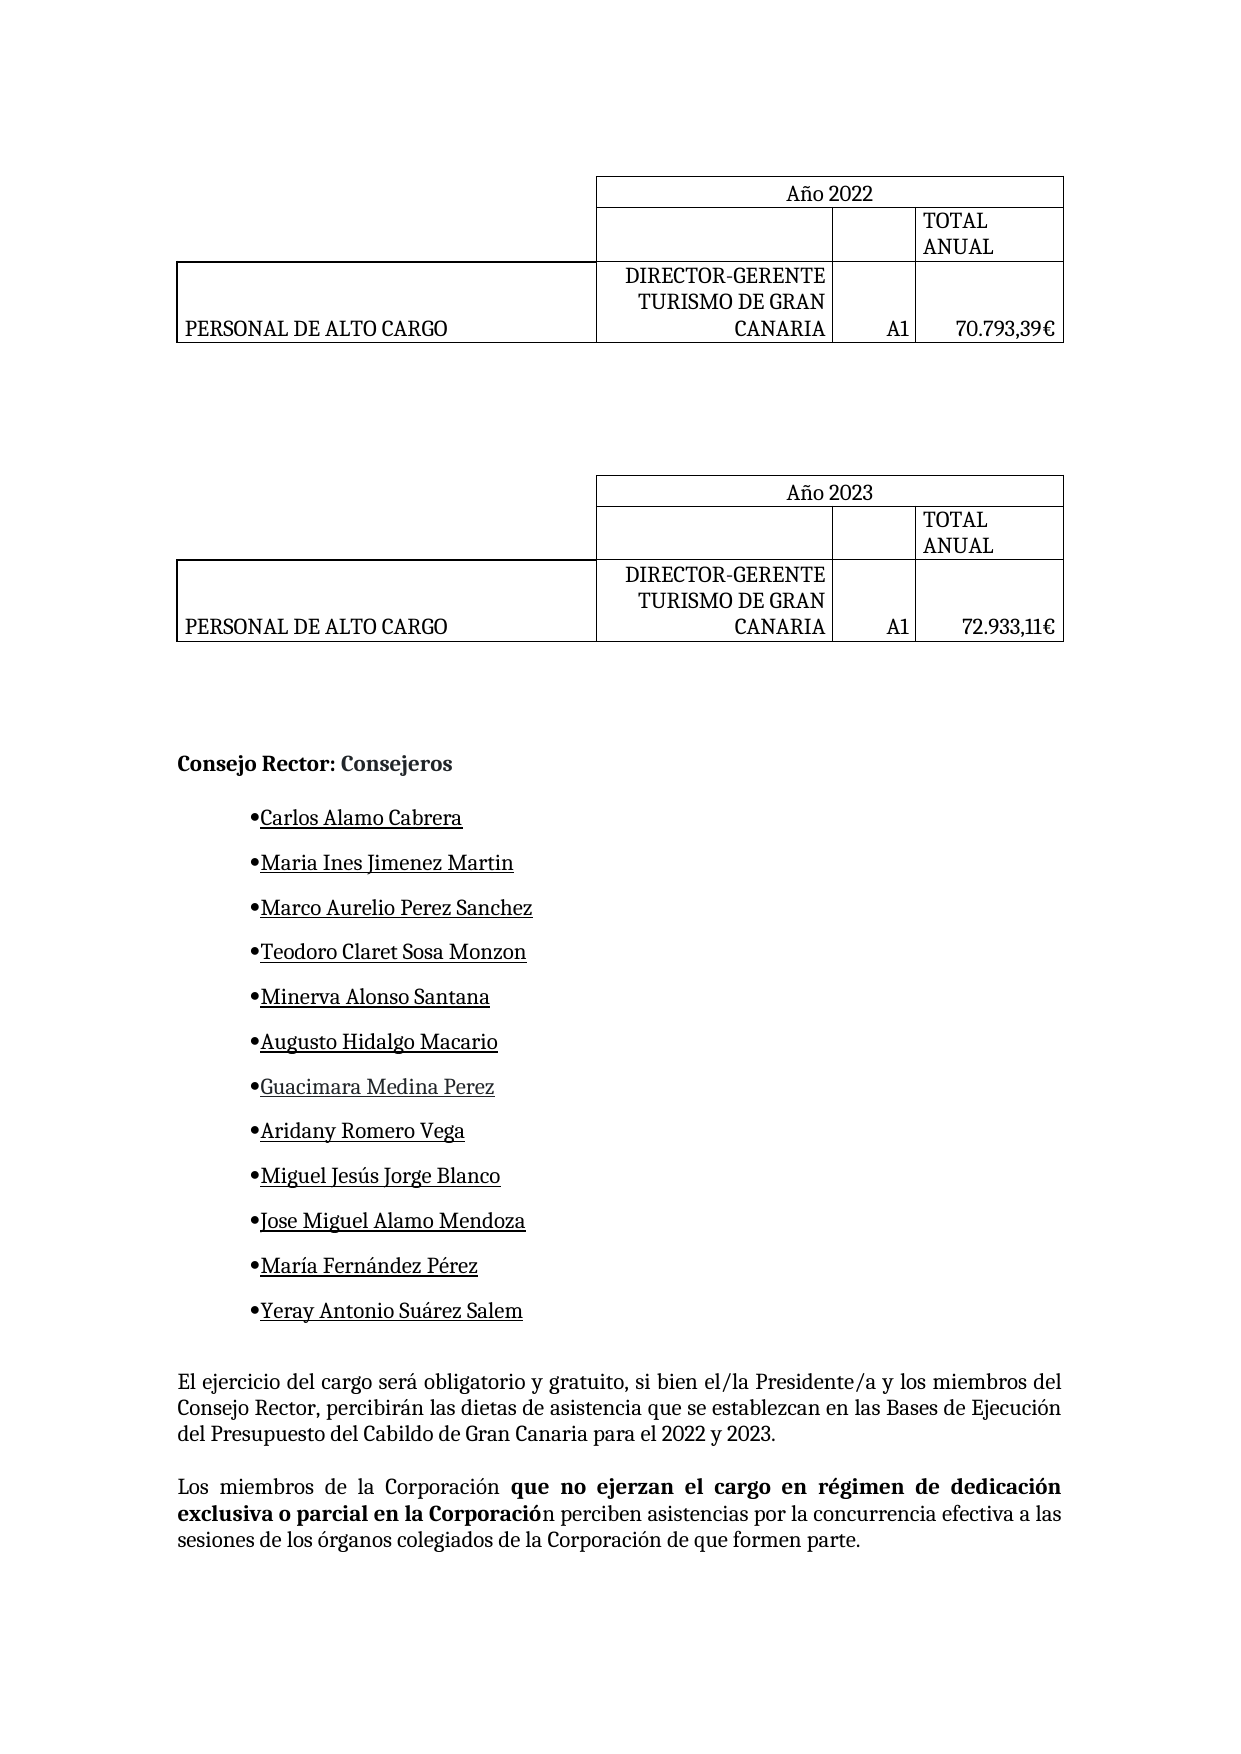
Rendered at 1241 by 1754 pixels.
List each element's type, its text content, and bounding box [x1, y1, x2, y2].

table_cell [597, 507, 832, 559]
list Miguel Jesús Jorge Blanco [251, 1163, 1063, 1189]
text Consejo Rector: Consejeros [177, 750, 1063, 777]
list Jose Miguel Alamo Mendoza [251, 1208, 1063, 1234]
table_cell 72.933,11€ [916, 560, 1063, 641]
text El ejercicio del cargo será obligatorio y gratuito, si bien el/la Presidente/a y los miembros del Consejo Rector, percibirán las dietas de asistencia que se establezcan en las Bases de Ejecución del Presupuesto del Cabildo de Gran Canaria para el 2022 y 2023. [177, 1368, 1063, 1448]
table_header [177, 475, 596, 506]
table_cell TOTAL ANUAL [916, 507, 1063, 559]
list Aridany Romero Vega [251, 1118, 1063, 1144]
list Guacimara Medina Perez [251, 1073, 1063, 1100]
list María Fernández Pérez [251, 1253, 1063, 1279]
table_cell [833, 208, 915, 261]
table_cell TOTAL ANUAL [916, 208, 1063, 261]
table_cell [833, 507, 915, 559]
list Minerva Alonso Santana [251, 984, 1063, 1010]
table_cell DIRECTOR-GERENTE TURISMO DE GRAN CANARIA [597, 262, 832, 342]
list Augusto Hidalgo Macario [251, 1029, 1063, 1055]
table_cell PERSONAL DE ALTO CARGO [178, 263, 596, 342]
list Maria Ines Jimenez Martin [251, 849, 1063, 876]
list Marco Aurelio Perez Sanchez [251, 894, 1063, 921]
table_cell 70.793,39€ [916, 262, 1063, 342]
table_header Año 2022 [597, 177, 1063, 207]
table_cell PERSONAL DE ALTO CARGO [178, 561, 596, 641]
list Teodoro Claret Sosa Monzon [251, 939, 1063, 965]
table_cell [177, 506, 596, 559]
text Los miembros de la Corporación que no ejerzan el cargo en régimen de dedicación exclusiva o parcial en la Corporación perciben asistencias por la concurrencia efectiva a las sesiones de los órganos colegiados de la Corporación de que formen parte. [177, 1474, 1063, 1553]
table_cell A1 [833, 560, 915, 641]
list Yeray Antonio Suárez Salem [251, 1297, 1063, 1324]
table_header Año 2023 [597, 476, 1063, 506]
table_header [177, 176, 596, 207]
table_cell [597, 208, 832, 261]
table_cell DIRECTOR-GERENTE TURISMO DE GRAN CANARIA [597, 560, 832, 641]
table_cell [177, 207, 596, 261]
list Carlos Alamo Cabrera [251, 805, 1063, 831]
table_cell A1 [833, 262, 915, 342]
